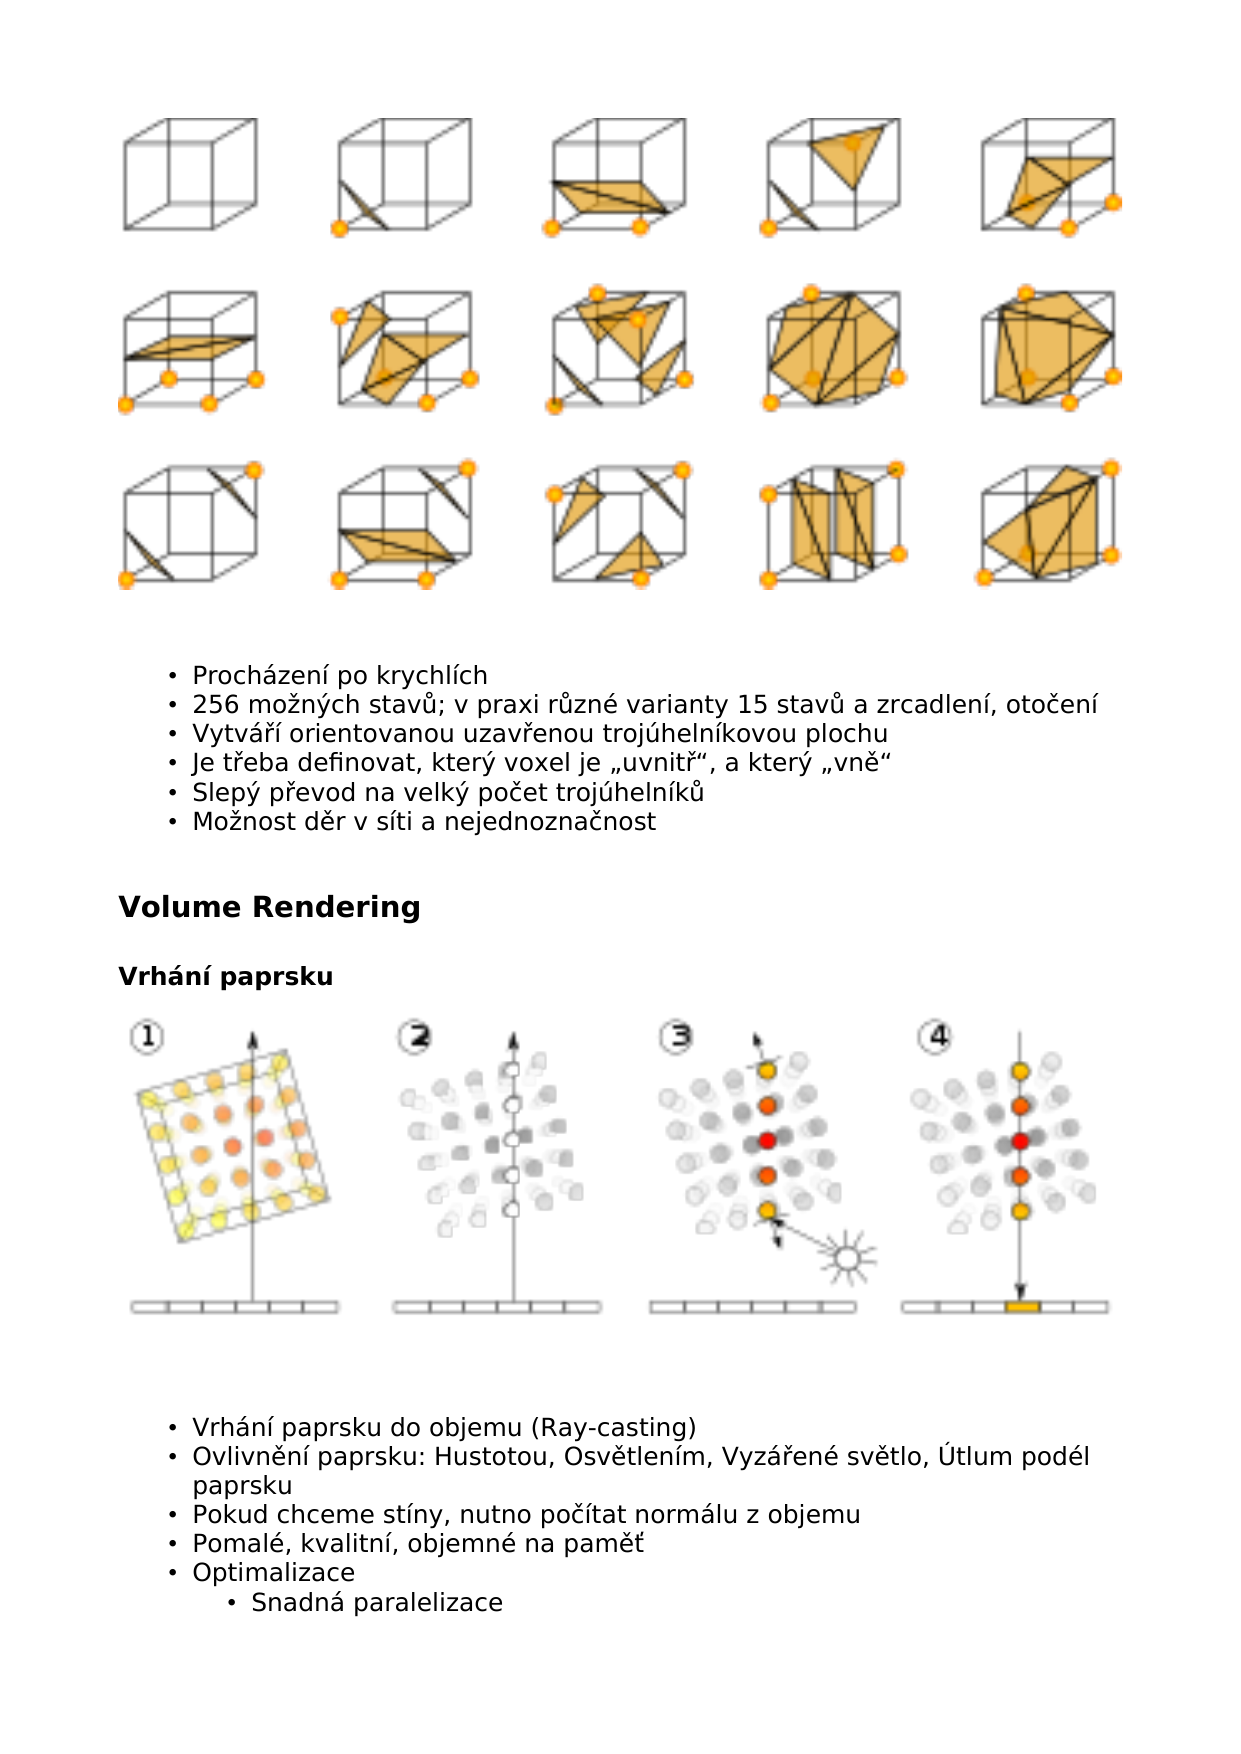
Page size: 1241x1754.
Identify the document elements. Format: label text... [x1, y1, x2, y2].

list 256 možných stavů; v praxi různé varianty 15 stavů a zrcadlení, otočení [177, 690, 1122, 719]
list Optimalizace [177, 1558, 1122, 1588]
list Procházení po krychlích [177, 661, 1122, 690]
subtitle Volume Rendering [118, 891, 1122, 924]
picture [118, 118, 1123, 590]
list Snadná paralelizace [236, 1588, 1122, 1617]
list Slepý převod na velký počet trojúhelníků [177, 778, 1122, 807]
subtitle Vrhání paprsku [118, 962, 1122, 991]
list Pomalé, kvalitní, objemné na paměť [177, 1529, 1122, 1558]
list Vytváří orientovanou uzavřenou trojúhelníkovou plochu [177, 719, 1122, 748]
list Možnost děr v síti a nejednoznačnost [177, 807, 1122, 836]
list Vrhání paprsku do objemu (Ray-casting) [177, 1413, 1122, 1442]
list Pokud chceme stíny, nutno počítat normálu z objemu [177, 1500, 1122, 1529]
picture [118, 1003, 1123, 1342]
list Je třeba definovat, který voxel je „uvnitř“, a který „vně“ [177, 748, 1122, 778]
list Ovlivnění paprsku: Hustotou, Osvětlením, Vyzářené světlo, Útlum podél paprsku [177, 1442, 1122, 1500]
